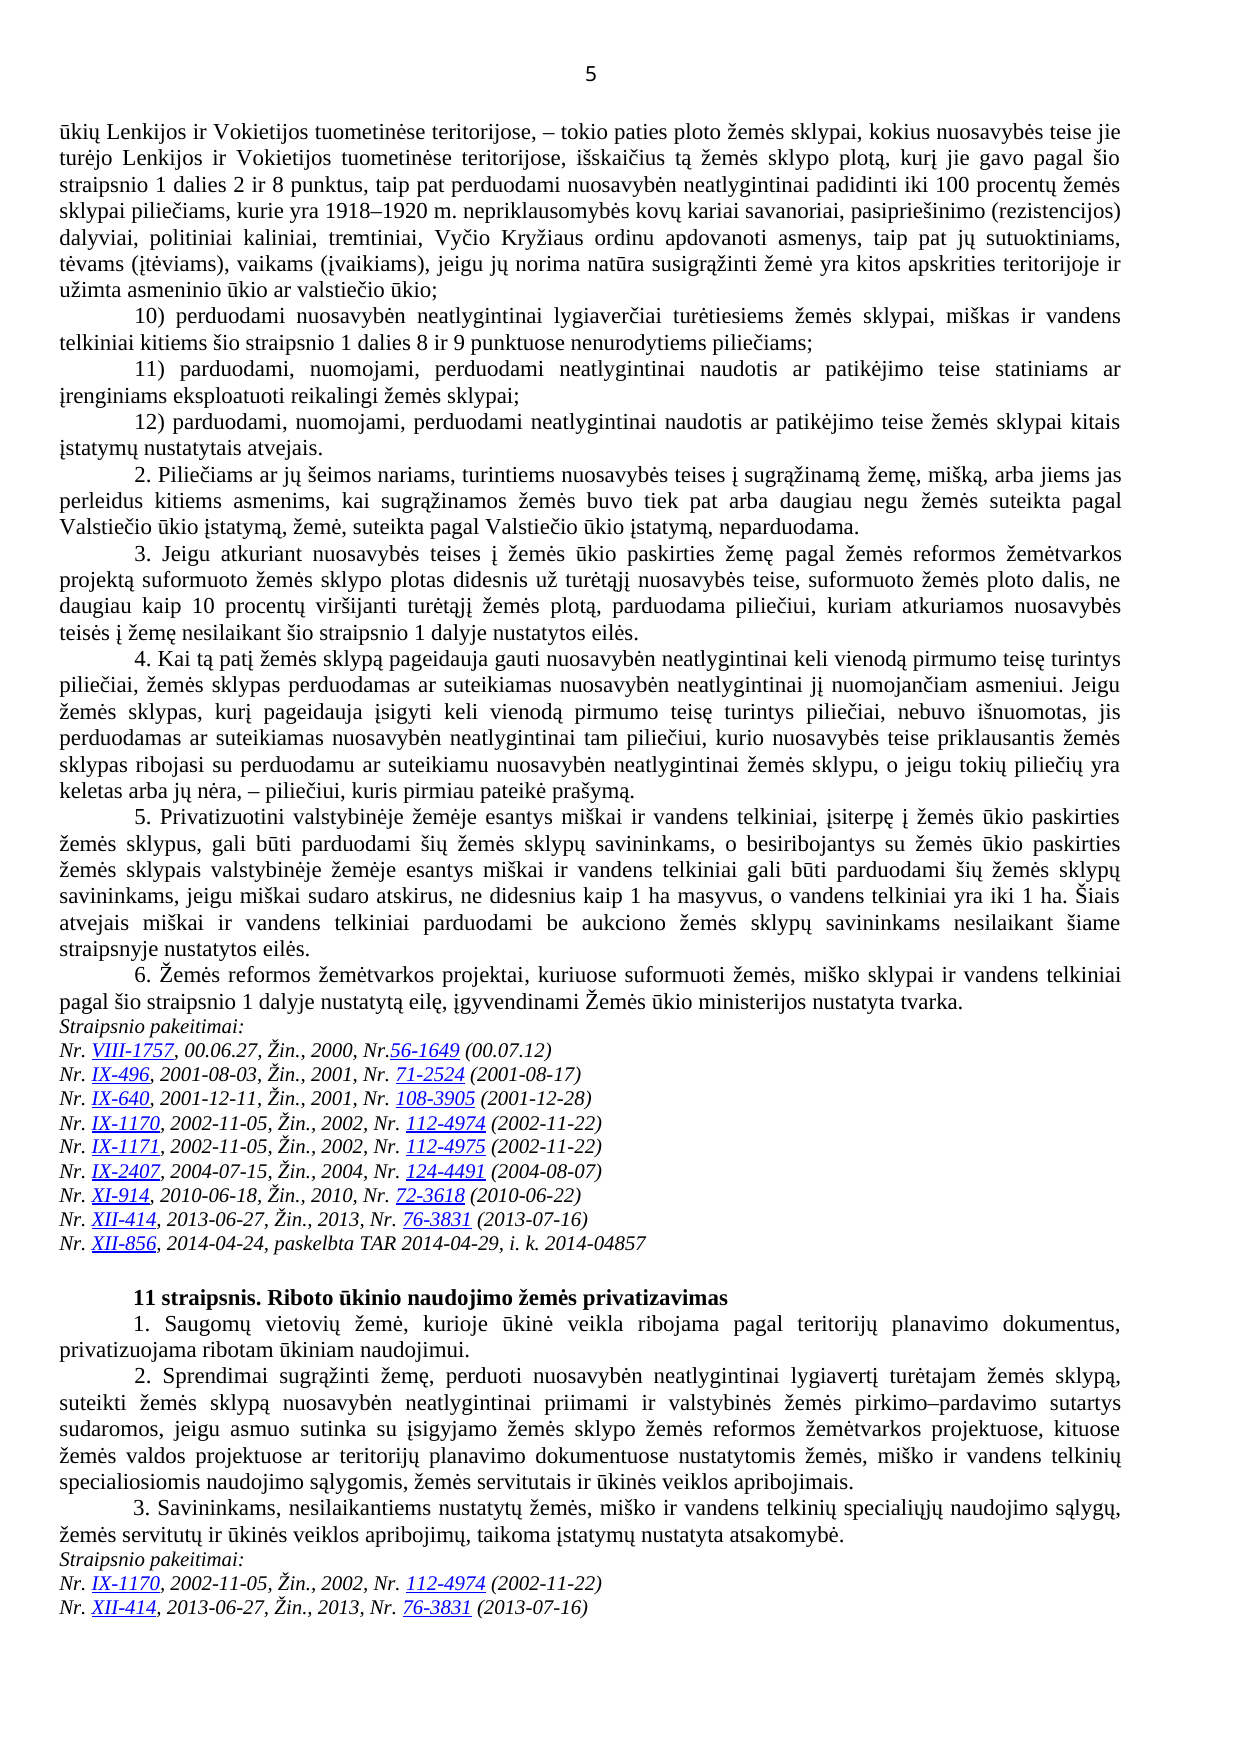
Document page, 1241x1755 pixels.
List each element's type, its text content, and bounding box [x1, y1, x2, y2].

text 11 straipsnis. Riboto ūkinio naudojimo žemės privatizavimas [59, 1283, 1122, 1310]
text Nr. XI-914, 2010-06-18, Žin., 2010, Nr. 72-3618 (2010-06-22) [59, 1183, 1122, 1207]
text 4. Kai tą patį žemės sklypą pageidauja gauti nuosavybėn neatlygintinai keli vienodą pirmumo teisę turintys piliečiai, žemės sklypas perduodamas ar suteikiamas nuosavybėn neatlygintinai jį nuomojančiam asmeniui. Jeigu žemės sklypas, kurį pageidauja įsigyti keli vienodą pirmumo teisę turintys piliečiai, nebuvo išnuomotas, jis perduodamas ar suteikiamas nuosavybėn neatlygintinai tam piliečiui, kurio nuosavybės teise priklausantis žemės sklypas ribojasi su perduodamu ar suteikiamu nuosavybėn neatlygintinai žemės sklypu, o jeigu tokių piliečių yra keletas arba jų nėra, – piliečiui, kuris pirmiau pateikė prašymą. [59, 645, 1122, 803]
text 5. Privatizuotini valstybinėje žemėje esantys miškai ir vandens telkiniai, įsiterpę į žemės ūkio paskirties žemės sklypus, gali būti parduodami šių žemės sklypų savininkams, o besiribojantys su žemės ūkio paskirties žemės sklypais valstybinėje žemėje esantys miškai ir vandens telkiniai gali būti parduodami šių žemės sklypų savininkams, jeigu miškai sudaro atskirus, ne didesnius kaip 1 ha masyvus, o vandens telkiniai yra iki 1 ha. Šiais atvejais miškai ir vandens telkiniai parduodami be aukciono žemės sklypų savininkams nesilaikant šiame straipsnyje nustatytos eilės. [59, 803, 1122, 961]
text Nr. IX-1170, 2002-11-05, Žin., 2002, Nr. 112-4974 (2002-11-22) [59, 1110, 1122, 1134]
text Nr. IX-1171, 2002-11-05, Žin., 2002, Nr. 112-4975 (2002-11-22) [59, 1134, 1122, 1158]
text 10) perduodami nuosavybėn neatlygintinai lygiaverčiai turėtiesiems žemės sklypai, miškas ir vandens telkiniai kitiems šio straipsnio 1 dalies 8 ir 9 punktuose nenurodytiems piliečiams; [59, 303, 1122, 355]
text Nr. IX-496, 2001-08-03, Žin., 2001, Nr. 71-2524 (2001-08-17) [59, 1062, 1122, 1086]
text 2. Sprendimai sugrąžinti žemę, perduoti nuosavybėn neatlygintinai lygiavertį turėtajam žemės sklypą, suteikti žemės sklypą nuosavybėn neatlygintinai priimami ir valstybinės žemės pirkimo–pardavimo sutartys sudaromos, jeigu asmuo sutinka su įsigyjamo žemės sklypo žemės reformos žemėtvarkos projektuose, kituose žemės valdos projektuose ar teritorijų planavimo dokumentuose nustatytomis žemės, miško ir vandens telkinių specialiosiomis naudojimo sąlygomis, žemės servitutais ir ūkinės veiklos apribojimais. [59, 1363, 1122, 1494]
text Nr. VIII-1757, 00.06.27, Žin., 2000, Nr.56-1649 (00.07.12) [59, 1038, 1122, 1062]
text Nr. IX-2407, 2004-07-15, Žin., 2004, Nr. 124-4491 (2004-08-07) [59, 1158, 1122, 1183]
text 3. Jeigu atkuriant nuosavybės teises į žemės ūkio paskirties žemę pagal žemės reformos žemėtvarkos projektą suformuoto žemės sklypo plotas didesnis už turėtąjį nuosavybės teise, suformuoto žemės ploto dalis, ne daugiau kaip 10 procentų viršijanti turėtąjį žemės plotą, parduodama piliečiui, kuriam atkuriamos nuosavybės teisės į žemę nesilaikant šio straipsnio 1 dalyje nustatytos eilės. [59, 540, 1122, 645]
text Nr. XII-414, 2013-06-27, Žin., 2013, Nr. 76-3831 (2013-07-16) [59, 1595, 1122, 1619]
text Straipsnio pakeitimai: [59, 1014, 1122, 1038]
text 6. Žemės reformos žemėtvarkos projektai, kuriuose suformuoti žemės, miško sklypai ir vandens telkiniai pagal šio straipsnio 1 dalyje nustatytą eilę, įgyvendinami Žemės ūkio ministerijos nustatyta tvarka. [59, 961, 1122, 1014]
text 11) parduodami, nuomojami, perduodami neatlygintinai naudotis ar patikėjimo teise statiniams ar įrenginiams eksploatuoti reikalingi žemės sklypai; [59, 355, 1122, 408]
text Nr. XII-856, 2014-04-24, paskelbta TAR 2014-04-29, i. k. 2014-04857 [59, 1231, 1122, 1255]
text 12) parduodami, nuomojami, perduodami neatlygintinai naudotis ar patikėjimo teise žemės sklypai kitais įstatymų nustatytais atvejais. [59, 408, 1122, 461]
text Nr. XII-414, 2013-06-27, Žin., 2013, Nr. 76-3831 (2013-07-16) [59, 1207, 1122, 1231]
text 3. Savininkams, nesilaikantiems nustatytų žemės, miško ir vandens telkinių specialiųjų naudojimo sąlygų, žemės servitutų ir ūkinės veiklos apribojimų, taikoma įstatymų nustatyta atsakomybė. [59, 1494, 1122, 1547]
text 1. Saugomų vietovių žemė, kurioje ūkinė veikla ribojama pagal teritorijų planavimo dokumentus, privatizuojama ribotam ūkiniam naudojimui. [59, 1310, 1122, 1363]
text ūkių Lenkijos ir Vokietijos tuometinėse teritorijose, – tokio paties ploto žemės sklypai, kokius nuosavybės teise jie turėjo Lenkijos ir Vokietijos tuometinėse teritorijose, išskaičius tą žemės sklypo plotą, kurį jie gavo pagal šio straipsnio 1 dalies 2 ir 8 punktus, taip pat perduodami nuosavybėn neatlygintinai padidinti iki 100 procentų žemės sklypai piliečiams, kurie yra 1918–1920 m. nepriklausomybės kovų kariai savanoriai, pasipriešinimo (rezistencijos) dalyviai, politiniai kaliniai, tremtiniai, Vyčio Kryžiaus ordinu apdovanoti asmenys, taip pat jų sutuoktiniams, tėvams (įtėviams), vaikams (įvaikiams), jeigu jų norima natūra susigrąžinti žemė yra kitos apskrities teritorijoje ir užimta asmeninio ūkio ar valstiečio ūkio; [59, 118, 1122, 303]
text 2. Piliečiams ar jų šeimos nariams, turintiems nuosavybės teises į sugrąžinamą žemę, mišką, arba jiems jas perleidus kitiems asmenims, kai sugrąžinamos žemės buvo tiek pat arba daugiau negu žemės suteikta pagal Valstiečio ūkio įstatymą, žemė, suteikta pagal Valstiečio ūkio įstatymą, neparduodama. [59, 461, 1122, 540]
text Straipsnio pakeitimai: [59, 1547, 1122, 1571]
text Nr. IX-640, 2001-12-11, Žin., 2001, Nr. 108-3905 (2001-12-28) [59, 1086, 1122, 1110]
text Nr. IX-1170, 2002-11-05, Žin., 2002, Nr. 112-4974 (2002-11-22) [59, 1571, 1122, 1595]
